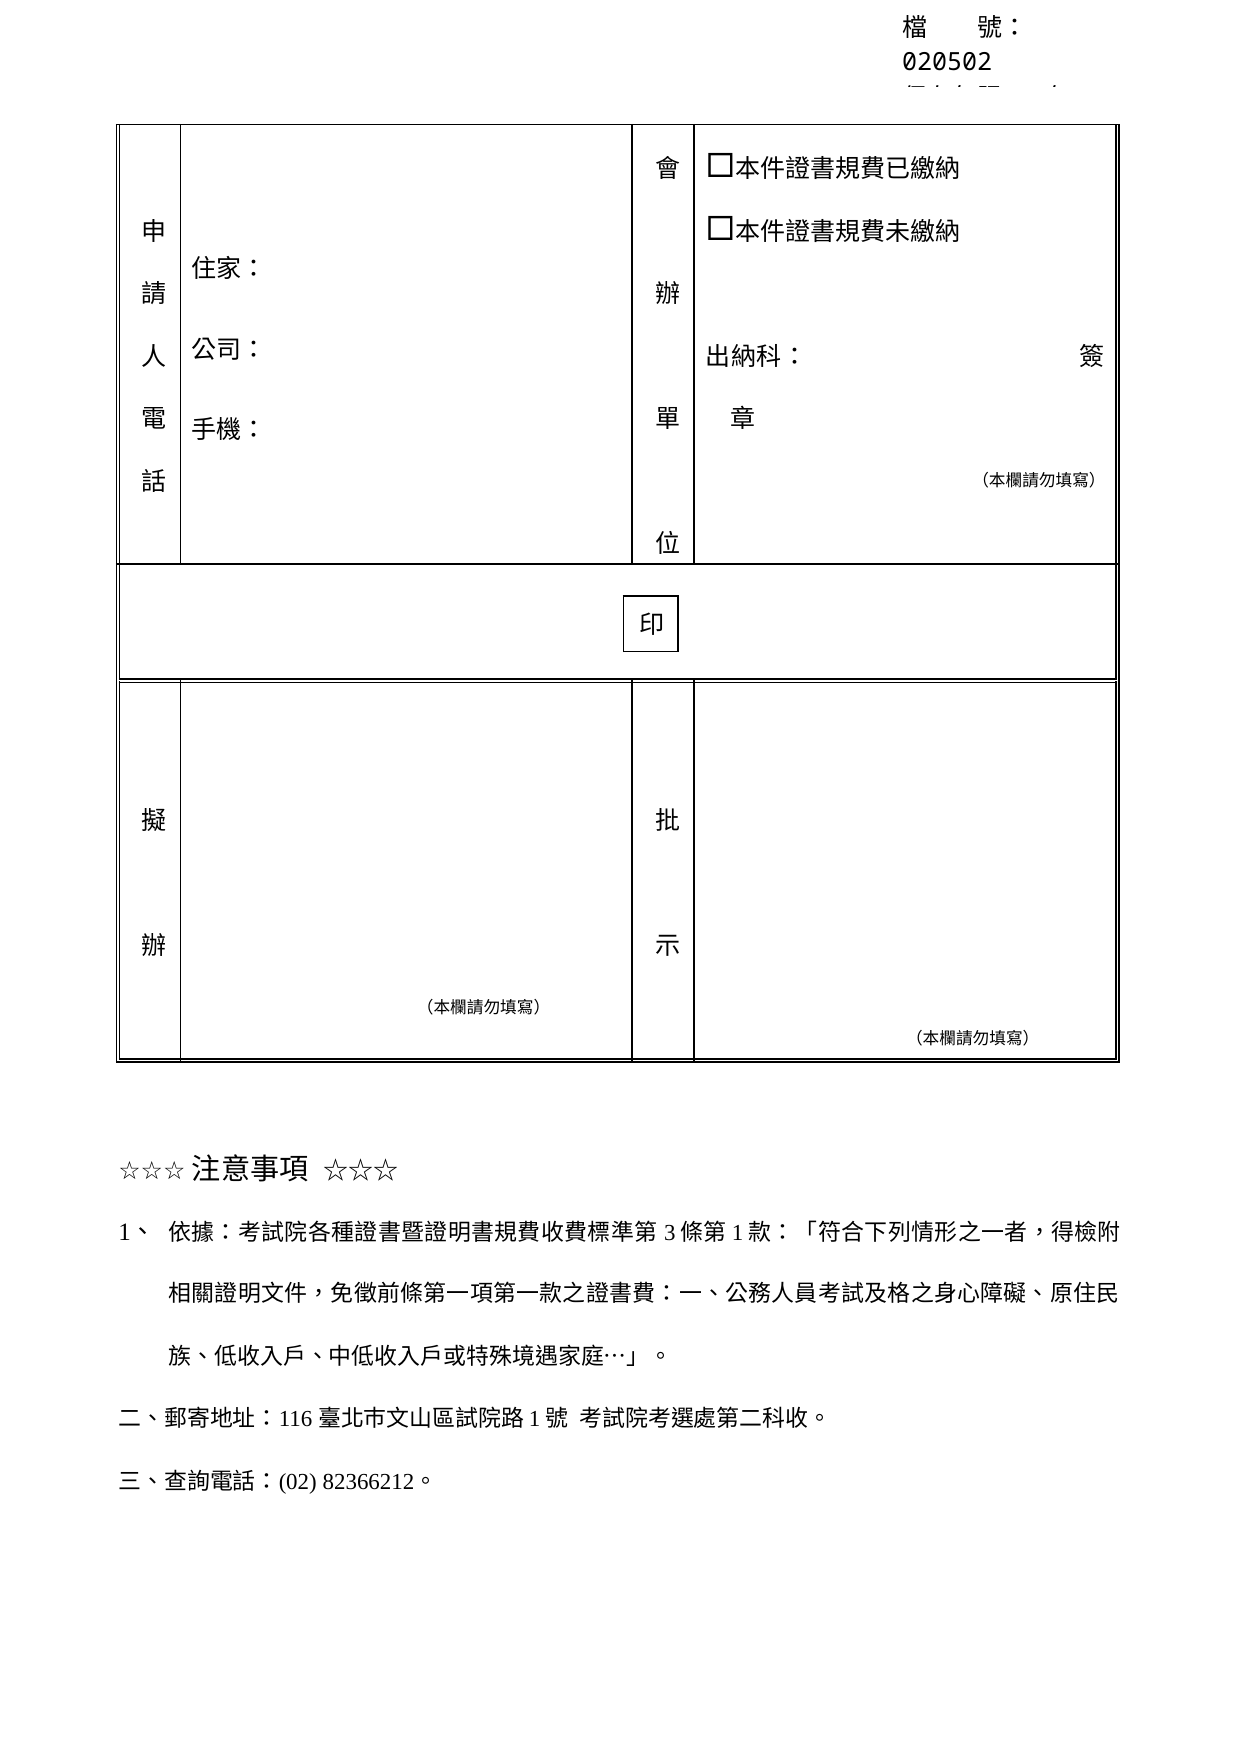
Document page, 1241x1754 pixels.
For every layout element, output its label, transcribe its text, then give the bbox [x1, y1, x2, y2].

table_cell 本件證書規費已繳納 本件證書規費未繳納 出納科： 簽章 （本欄請勿填寫） [695, 125, 1115, 563]
text [887, 0, 1131, 94]
text 二、郵寄地址：116 臺北巿文山區試院路1號 考試院考選處第二科收。 [118, 1375, 1110, 1438]
list 依據：考試院各種證書暨證明書規費收費標準第3條第1款：「符合下列情形之一者，得檢附相關證明文件，免徵前條第一項第一款之證書費：一、公務人員考試及格之身心障礙、原住民族、低收入戶、中低收入戶或特殊境遇家庭…」。 [118, 1188, 1122, 1375]
table_cell 擬 辦 [120, 683, 180, 1058]
text 保存年限：3年 [902, 78, 1116, 86]
table_cell 申請人簽章： 日期：民國 年 月 日 [120, 565, 1115, 678]
table_cell 住家： 公司： 手機： [181, 125, 631, 563]
table_cell 申請人電話 [120, 125, 180, 563]
table_cell （本欄請勿填寫） [181, 683, 631, 1058]
table_cell 會 辦 單 位 [633, 125, 693, 563]
table_cell 批 示 [633, 683, 693, 1058]
text 三、查詢電話：(02) 82366212。 [118, 1438, 1110, 1500]
text ☆☆☆ 注意事項 ☆☆☆ [118, 1125, 1110, 1188]
table_cell （本欄請勿填寫） [695, 683, 1115, 1058]
text 檔 號：020502 [902, 7, 1116, 78]
